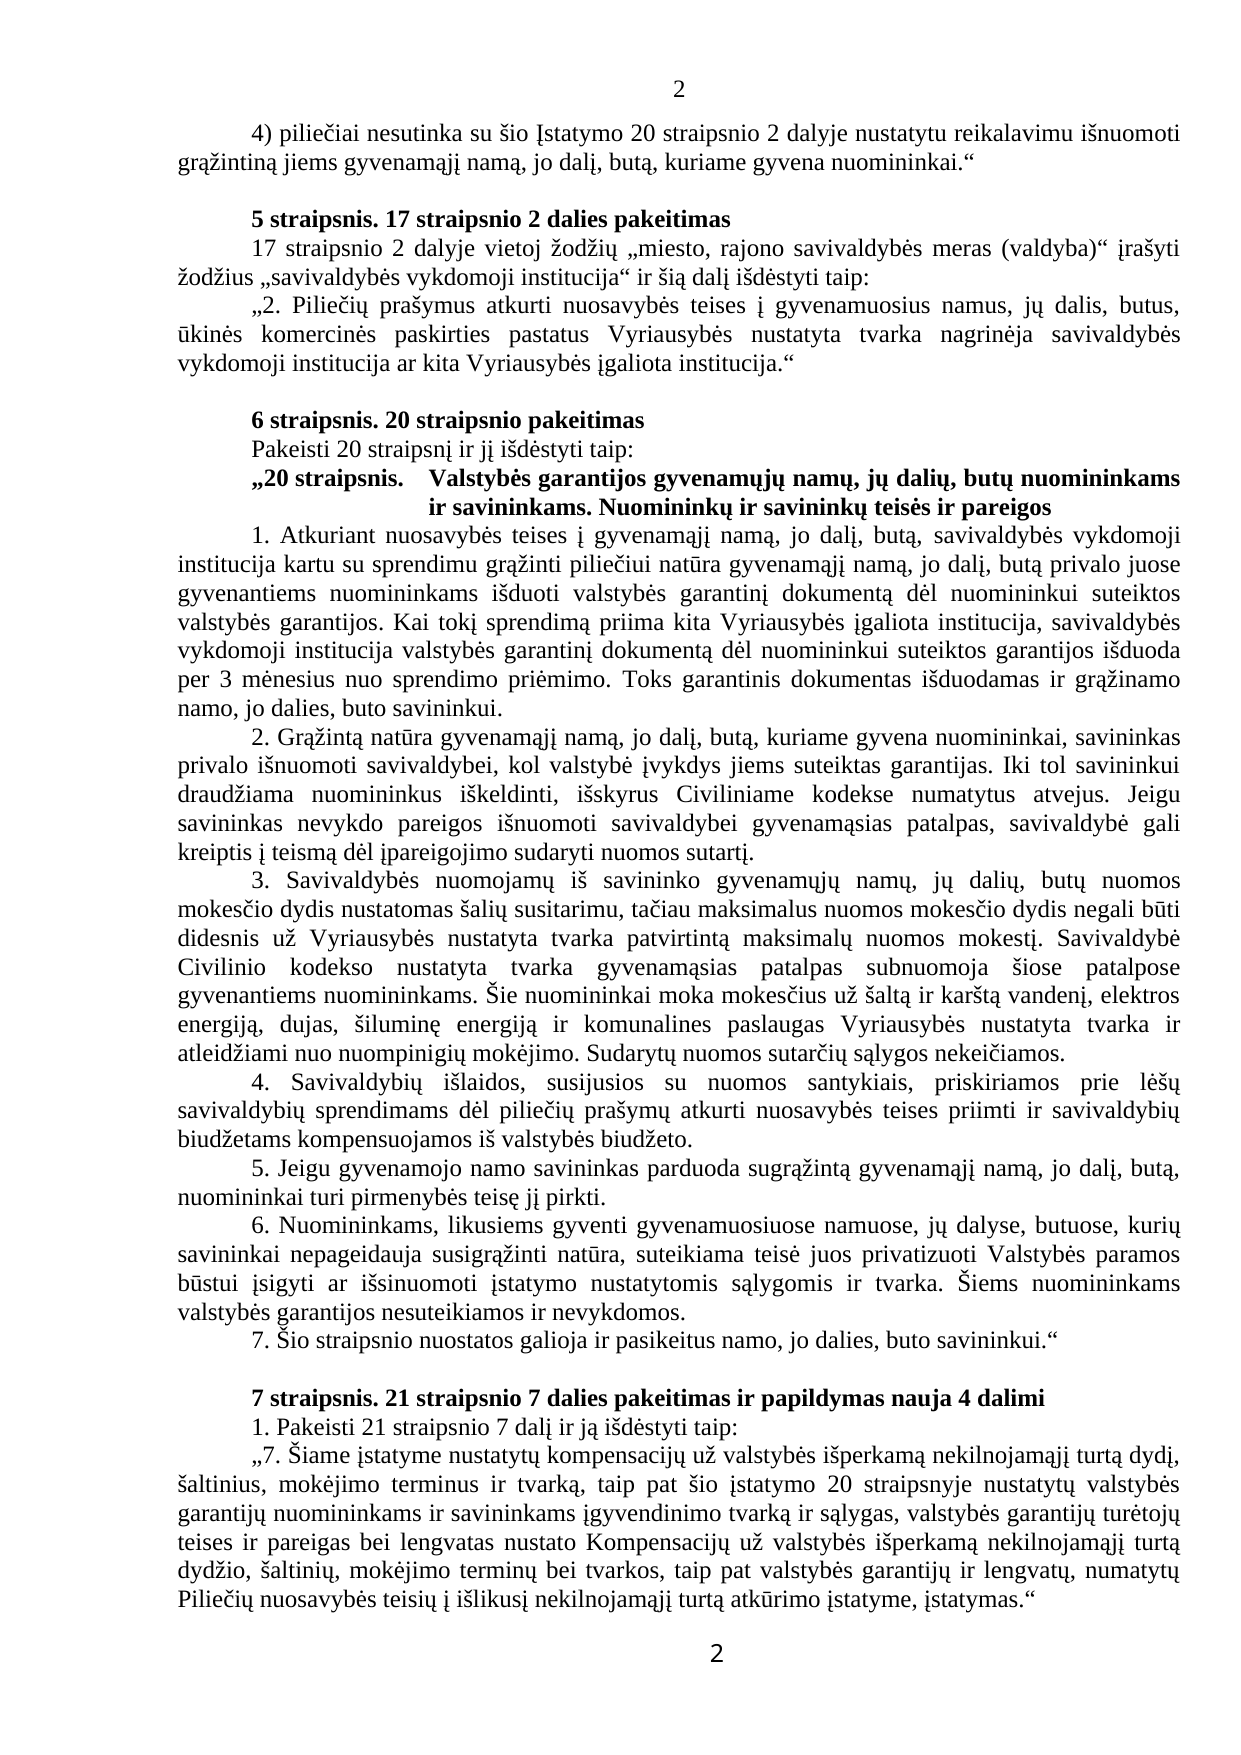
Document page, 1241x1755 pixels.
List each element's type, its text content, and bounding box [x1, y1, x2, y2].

text 1. Pakeisti 21 straipsnio 7 dalį ir ją išdėstyti taip: [177, 1412, 1181, 1441]
text 1. Atkuriant nuosavybės teises į gyvenamąjį namą, jo dalį, butą, savivaldybės vykdomoji institucija kartu su sprendimu grąžinti piliečiui natūra gyvenamąjį namą, jo dalį, butą privalo juose gyvenantiems nuomininkams išduoti valstybės garantinį dokumentą dėl nuomininkui suteiktos valstybės garantijos. Kai tokį sprendimą priima kita Vyriausybės įgaliota institucija, savivaldybės vykdomoji institucija valstybės garantinį dokumentą dėl nuomininkui suteiktos garantijos išduoda per 3 mėnesius nuo sprendimo priėmimo. Toks garantinis dokumentas išduodamas ir grąžinamo namo, jo dalies, buto savininkui. [177, 521, 1181, 722]
text 7. Šio straipsnio nuostatos galioja ir pasikeitus namo, jo dalies, buto savininkui.“ [177, 1326, 1181, 1354]
text 7 straipsnis. 21 straipsnio 7 dalies pakeitimas ir papildymas nauja 4 dalimi [177, 1383, 1181, 1412]
text 6. Nuomininkams, likusiems gyventi gyvenamuosiuose namuose, jų dalyse, butuose, kurių savininkai nepageidauja susigrąžinti natūra, suteikiama teisė juos privatizuoti Valstybės paramos būstui įsigyti ar išsinuomoti įstatymo nustatytomis sąlygomis ir tvarka. Šiems nuomininkams valstybės garantijos nesuteikiamos ir nevykdomos. [177, 1211, 1181, 1326]
text 3. Savivaldybės nuomojamų iš savininko gyvenamųjų namų, jų dalių, butų nuomos mokesčio dydis nustatomas šalių susitarimu, tačiau maksimalus nuomos mokesčio dydis negali būti didesnis už Vyriausybės nustatyta tvarka patvirtintą maksimalų nuomos mokestį. Savivaldybė Civilinio kodekso nustatyta tvarka gyvenamąsias patalpas subnuomoja šiose patalpose gyvenantiems nuomininkams. Šie nuomininkai moka mokesčius už šaltą ir karštą vandenį, elektros energiją, dujas, šiluminę energiją ir komunalines paslaugas Vyriausybės nustatyta tvarka ir atleidžiami nuo nuompinigių mokėjimo. Sudarytų nuomos sutarčių sąlygos nekeičiamos. [177, 866, 1181, 1067]
text „7. Šiame įstatyme nustatytų kompensacijų už valstybės išperkamą nekilnojamąjį turtą dydį, šaltinius, mokėjimo terminus ir tvarką, taip pat šio įstatymo 20 straipsnyje nustatytų valstybės garantijų nuomininkams ir savininkams įgyvendinimo tvarką ir sąlygas, valstybės garantijų turėtojų teises ir pareigas bei lengvatas nustato Kompensacijų už valstybės išperkamą nekilnojamąjį turtą dydžio, šaltinių, mokėjimo terminų bei tvarkos, taip pat valstybės garantijų ir lengvatų, numatytų Piliečių nuosavybės teisių į išlikusį nekilnojamąjį turtą atkūrimo įstatyme, įstatymas.“ [177, 1441, 1181, 1613]
text 5 straipsnis. 17 straipsnio 2 dalies pakeitimas [177, 204, 1181, 233]
text 17 straipsnio 2 dalyje vietoj žodžių „miesto, rajono savivaldybės meras (valdyba)“ įrašyti žodžius „savivaldybės vykdomoji institucija“ ir šią dalį išdėstyti taip: [177, 233, 1181, 291]
text 4. Savivaldybių išlaidos, susijusios su nuomos santykiais, priskiriamos prie lėšų savivaldybių sprendimams dėl piliečių prašymų atkurti nuosavybės teises priimti ir savivaldybių biudžetams kompensuojamos iš valstybės biudžeto. [177, 1067, 1181, 1153]
text „2. Piliečių prašymus atkurti nuosavybės teises į gyvenamuosius namus, jų dalis, butus, ūkinės komercinės paskirties pastatus Vyriausybės nustatyta tvarka nagrinėja savivaldybės vykdomoji institucija ar kita Vyriausybės įgaliota institucija.“ [177, 291, 1181, 377]
text 6 straipsnis. 20 straipsnio pakeitimas [177, 406, 1181, 434]
text „20 straipsnis. Valstybės garantijos gyvenamųjų namų, jų dalių, butų nuomininkams ir savininkams. Nuomininkų ir savininkų teisės ir pareigos [251, 463, 1181, 521]
text 4) piliečiai nesutinka su šio Įstatymo 20 straipsnio 2 dalyje nustatytu reikalavimu išnuomoti grąžintiną jiems gyvenamąjį namą, jo dalį, butą, kuriame gyvena nuomininkai.“ [177, 118, 1181, 176]
text Pakeisti 20 straipsnį ir jį išdėstyti taip: [177, 434, 1181, 463]
text 5. Jeigu gyvenamojo namo savininkas parduoda sugrąžintą gyvenamąjį namą, jo dalį, butą, nuomininkai turi pirmenybės teisę jį pirkti. [177, 1153, 1181, 1211]
text 2. Grąžintą natūra gyvenamąjį namą, jo dalį, butą, kuriame gyvena nuomininkai, savininkas privalo išnuomoti savivaldybei, kol valstybė įvykdys jiems suteiktas garantijas. Iki tol savininkui draudžiama nuomininkus iškeldinti, išskyrus Civiliniame kodekse numatytus atvejus. Jeigu savininkas nevykdo pareigos išnuomoti savivaldybei gyvenamąsias patalpas, savivaldybė gali kreiptis į teismą dėl įpareigojimo sudaryti nuomos sutartį. [177, 722, 1181, 866]
